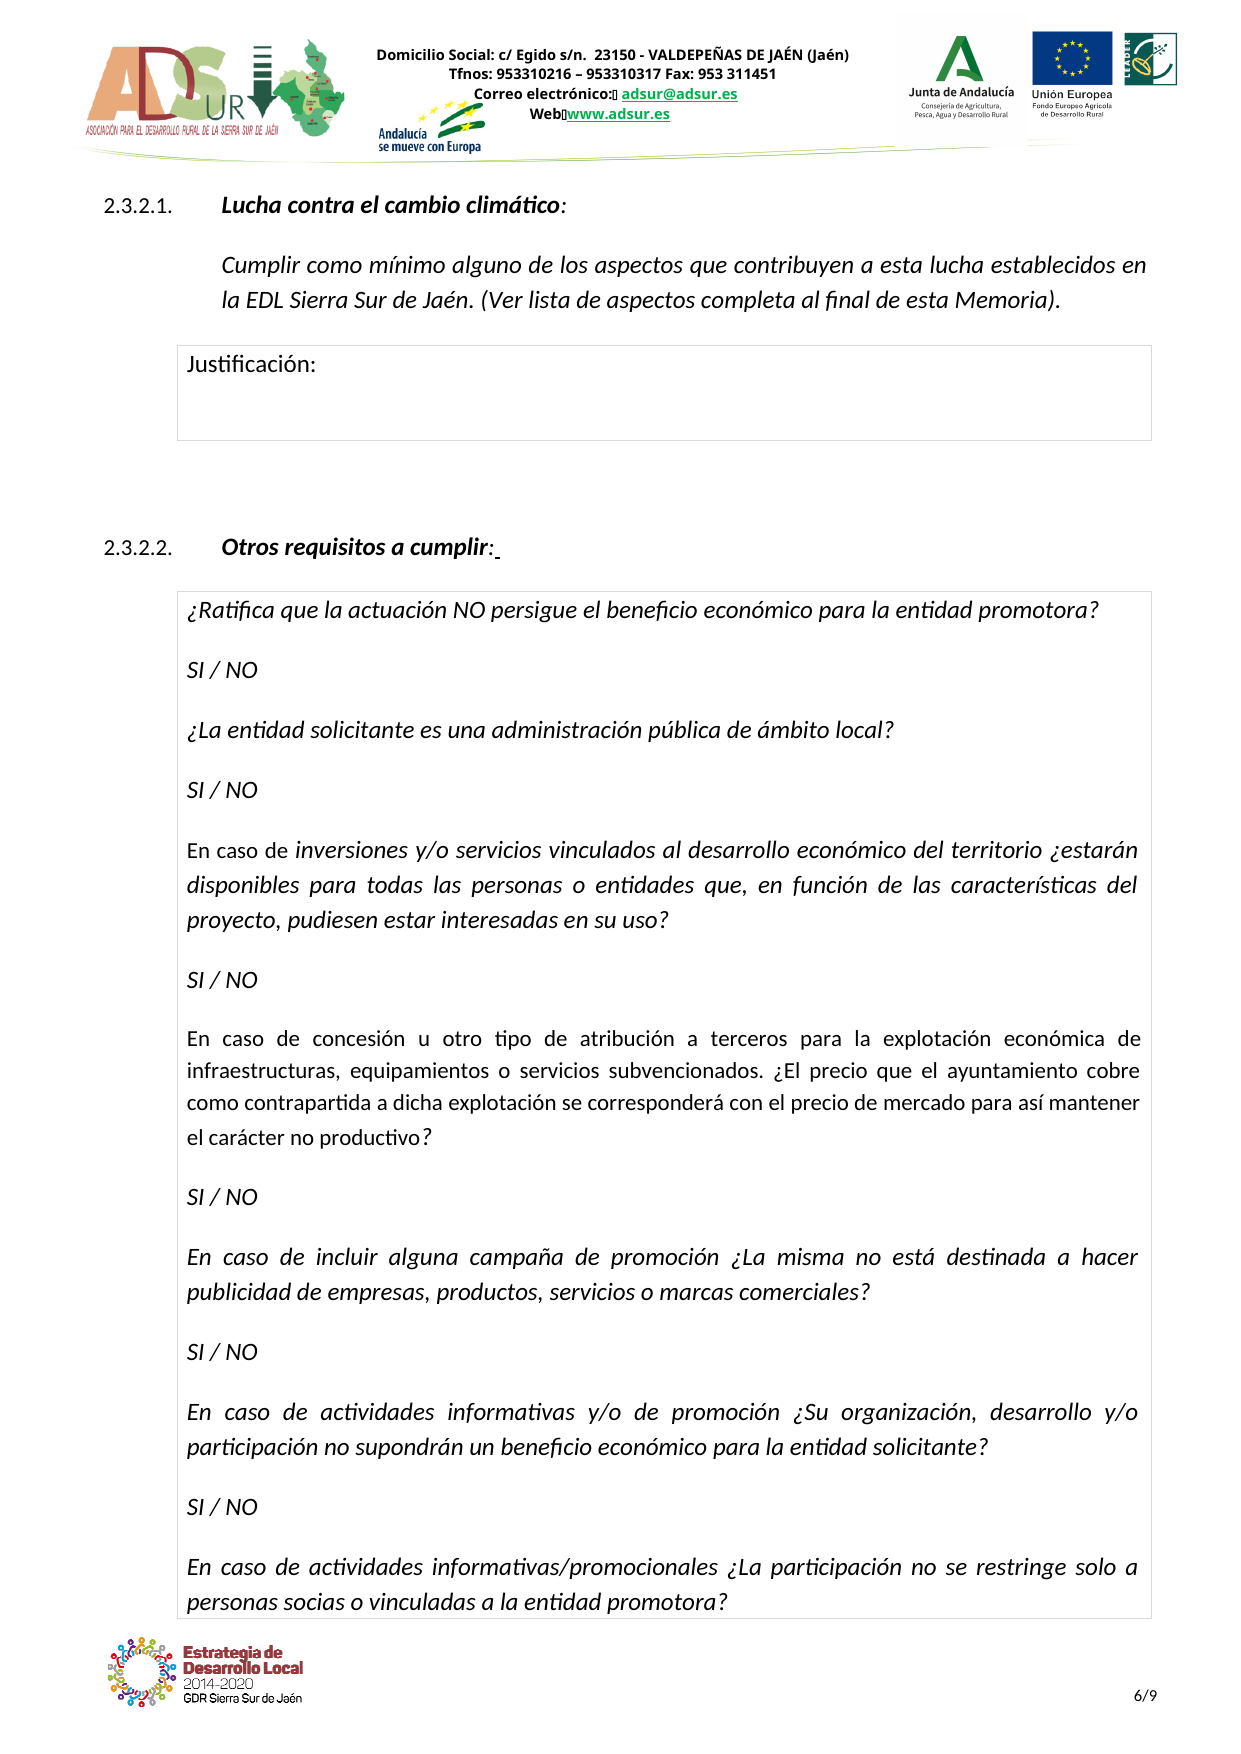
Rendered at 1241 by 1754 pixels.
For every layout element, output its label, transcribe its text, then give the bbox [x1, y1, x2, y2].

list En caso de inversiones y/o servicios vinculados al desarrollo económico del territorio ¿estarán disponibles para todas las personas o entidades que, en función de las características del proyecto, pudiesen estar interesadas en su uso? [178, 831, 1151, 934]
list SI / NO [178, 1488, 1151, 1521]
list ¿La entidad solicitante es una administración pública de ámbito local? [178, 711, 1151, 744]
list SI / NO [178, 1333, 1151, 1366]
list Justificación: [178, 346, 1151, 378]
list Cumplir como mínimo alguno de los aspectos que contribuyen a esta lucha establecidos en la EDL Sierra Sur de Jaén. (Ver lista de aspectos completa al final de esta Memoria). [221, 249, 1152, 315]
list SI / NO [178, 651, 1151, 684]
list ¿Ratifica que la actuación NO persigue el beneficio económico para la entidad promotora? [178, 592, 1151, 624]
list Otros requisitos a cumplir: [103, 531, 1152, 561]
list En caso de actividades informativas y/o de promoción ¿Su organización, desarrollo y/o participación no supondrán un beneficio económico para la entidad solicitante? [178, 1393, 1151, 1461]
list En caso de actividades informativas/promocionales ¿La participación no se restringe solo a personas socias o vinculadas a la entidad promotora? [178, 1548, 1151, 1618]
list SI / NO [178, 961, 1151, 994]
list SI / NO [178, 1178, 1151, 1211]
list En caso de concesión u otro tipo de atribución a terceros para la explotación económica de infraestructuras, equipamientos o servicios subvencionados. ¿El precio que el ayuntamiento cobre como contrapartida a dicha explotación se corresponderá con el precio de mercado para así mantener el carácter no productivo? [178, 1021, 1151, 1151]
list Lucha contra el cambio climático: [103, 177, 1152, 220]
list En caso de incluir alguna campaña de promoción ¿La misma no está destinada a hacer publicidad de empresas, productos, servicios o marcas comerciales? [178, 1238, 1151, 1306]
list SI / NO [178, 771, 1151, 804]
